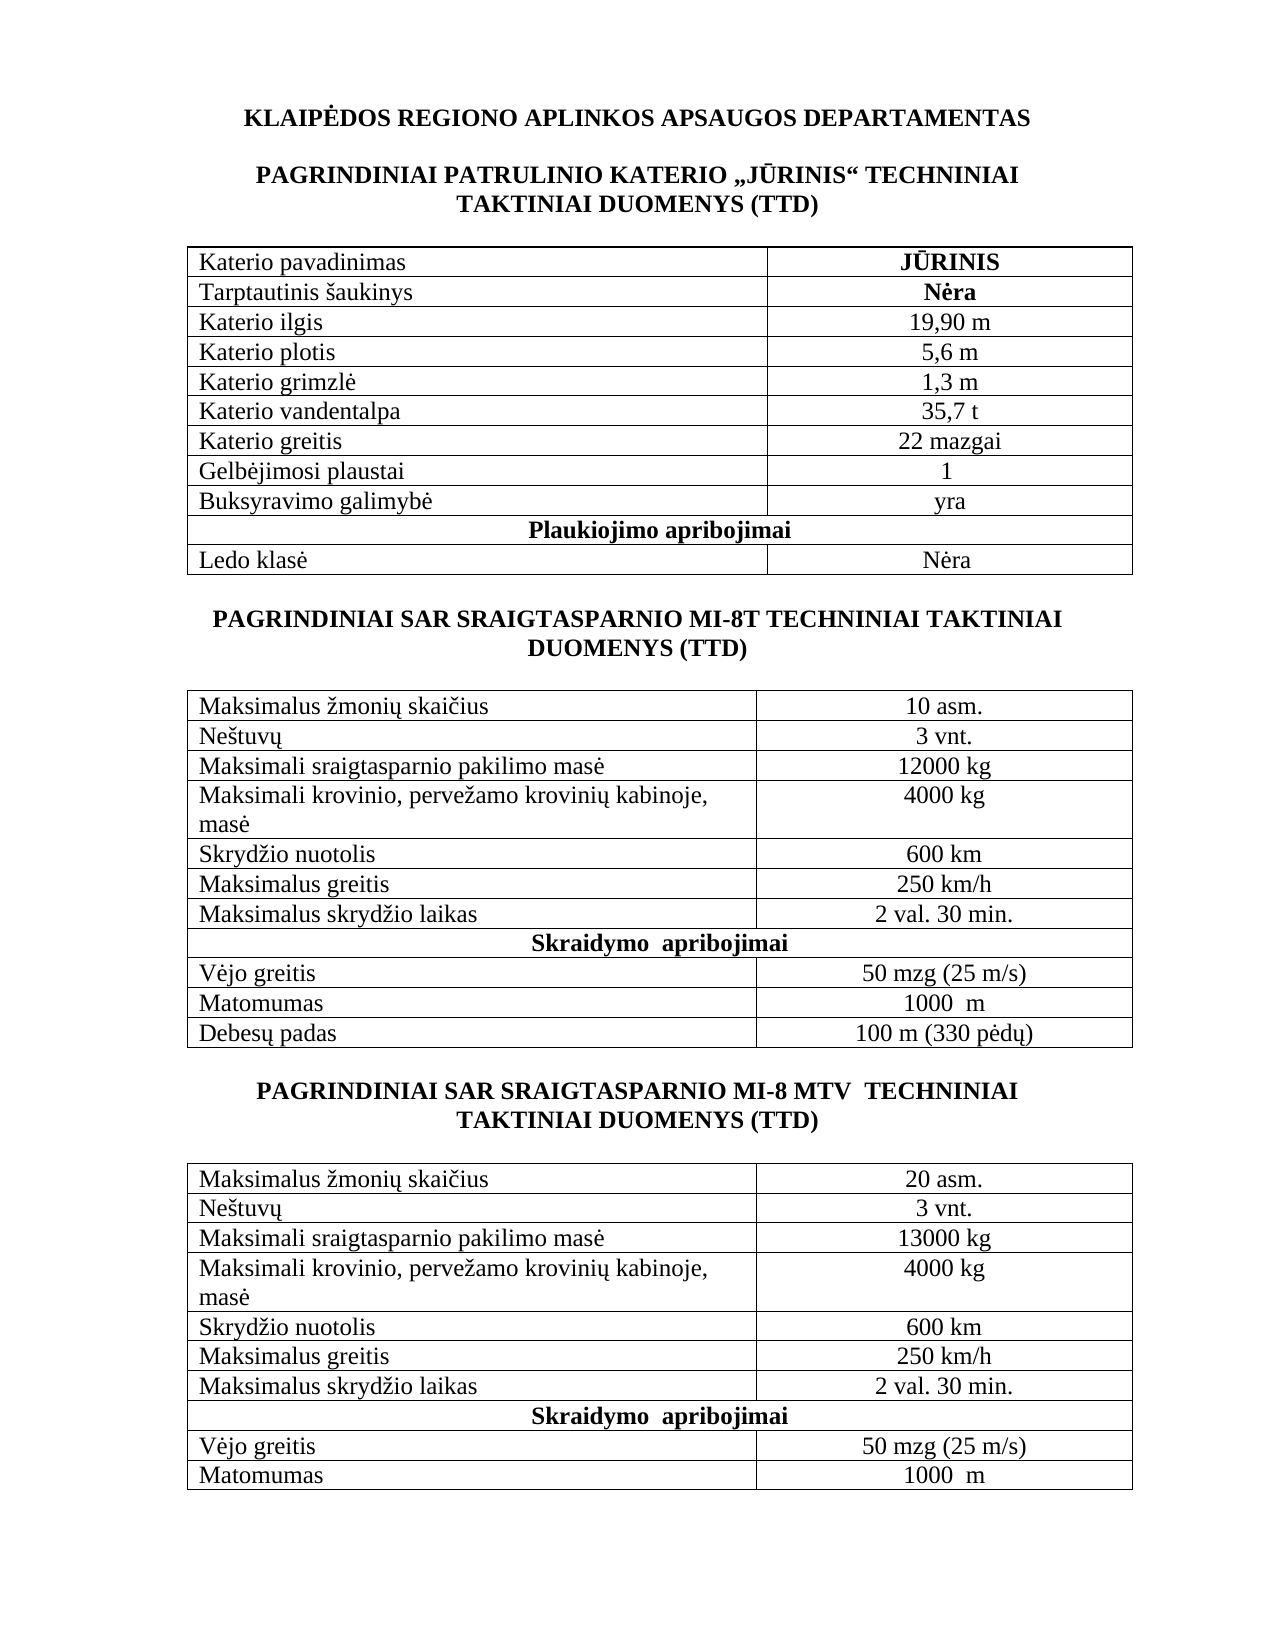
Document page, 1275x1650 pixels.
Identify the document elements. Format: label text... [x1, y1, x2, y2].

table_cell 600 km [757, 1312, 1132, 1340]
table_cell 250 km/h [757, 1341, 1132, 1370]
table_cell Katerio ilgis [188, 307, 767, 336]
table_header 10 asm. [757, 691, 1132, 720]
table_cell 4000 kg [757, 781, 1132, 838]
table_cell Katerio vandentalpa [188, 396, 767, 425]
table_header Katerio pavadinimas [188, 248, 767, 276]
text PAGRINDINIAI PATRULINIO KATERIO „JŪRINIS“ TECHNINIAI TAKTINIAI DUOMENYS (TTD) [187, 160, 1088, 218]
table_cell Maksimalus skrydžio laikas [188, 1371, 756, 1400]
table_cell Nėra [768, 277, 1132, 306]
table_cell Plaukiojimo apribojimai [188, 516, 1132, 544]
table_cell 2 val. 30 min. [757, 1371, 1132, 1400]
table_cell Maksimali krovinio, pervežamo krovinių kabinoje, masė [188, 1253, 756, 1311]
text PAGRINDINIAI SAR SRAIGTASPARNIO MI-8 MTV TECHNINIAI TAKTINIAI DUOMENYS (TTD) [187, 1076, 1088, 1134]
table_cell 3 vnt. [757, 721, 1132, 750]
table_cell Maksimalus greitis [188, 869, 756, 898]
table_cell Nėra [768, 545, 1132, 574]
table_cell 5,6 m [768, 337, 1132, 366]
table_header Maksimalus žmonių skaičius [188, 1164, 756, 1192]
table_cell Gelbėjimosi plaustai [188, 456, 767, 485]
table_cell 1,3 m [768, 367, 1132, 395]
table_cell 3 vnt. [757, 1194, 1132, 1222]
table_cell 4000 kg [757, 1253, 1132, 1311]
table_cell Maksimalus greitis [188, 1341, 756, 1370]
table_cell yra [768, 486, 1132, 514]
table_cell Debesų padas [188, 1018, 756, 1047]
table_cell 12000 kg [757, 751, 1132, 779]
text KLAIPĖDOS REGIONO APLINKOS APSAUGOS DEPARTAMENTAS [187, 103, 1088, 131]
table_cell Skraidymo apribojimai [188, 929, 1132, 957]
table_cell 50 mzg (25 m/s) [757, 1431, 1132, 1459]
table_cell 100 m (330 pėdų) [757, 1018, 1132, 1047]
table_header 20 asm. [757, 1164, 1132, 1192]
table_cell 19,90 m [768, 307, 1132, 336]
text PAGRINDINIAI SAR SRAIGTASPARNIO MI-8T TECHNINIAI TAKTINIAI DUOMENYS (TTD) [187, 604, 1088, 661]
table_cell Ledo klasė [188, 545, 767, 574]
table_cell 250 km/h [757, 869, 1132, 898]
table_cell Tarptautinis šaukinys [188, 277, 767, 306]
table_cell Katerio plotis [188, 337, 767, 366]
table_cell Matomumas [188, 1461, 756, 1489]
table_cell Skrydžio nuotolis [188, 1312, 756, 1340]
table_cell Maksimali sraigtasparnio pakilimo masė [188, 1223, 756, 1252]
table_cell Maksimali sraigtasparnio pakilimo masė [188, 751, 756, 779]
table_cell Buksyravimo galimybė [188, 486, 767, 514]
table_header Maksimalus žmonių skaičius [188, 691, 756, 720]
table_cell Neštuvų [188, 1194, 756, 1222]
table_cell 22 mazgai [768, 426, 1132, 455]
table_header JŪRINIS [768, 248, 1132, 276]
table_cell 600 km [757, 839, 1132, 868]
table_cell 50 mzg (25 m/s) [757, 958, 1132, 987]
table_cell 13000 kg [757, 1223, 1132, 1252]
table_cell Matomumas [188, 988, 756, 1017]
table_cell 2 val. 30 min. [757, 899, 1132, 927]
table_cell Neštuvų [188, 721, 756, 750]
table_cell Maksimalus skrydžio laikas [188, 899, 756, 927]
table_cell Skrydžio nuotolis [188, 839, 756, 868]
table_cell 1000 m [757, 988, 1132, 1017]
table_cell Katerio greitis [188, 426, 767, 455]
table_cell Katerio grimzlė [188, 367, 767, 395]
table_cell 1 [768, 456, 1132, 485]
table_cell 1000 m [757, 1461, 1132, 1489]
table_cell Skraidymo apribojimai [188, 1401, 1132, 1430]
table_cell 35,7 t [768, 396, 1132, 425]
table_cell Maksimali krovinio, pervežamo krovinių kabinoje, masė [188, 781, 756, 838]
table_cell Vėjo greitis [188, 1431, 756, 1459]
table_cell Vėjo greitis [188, 958, 756, 987]
